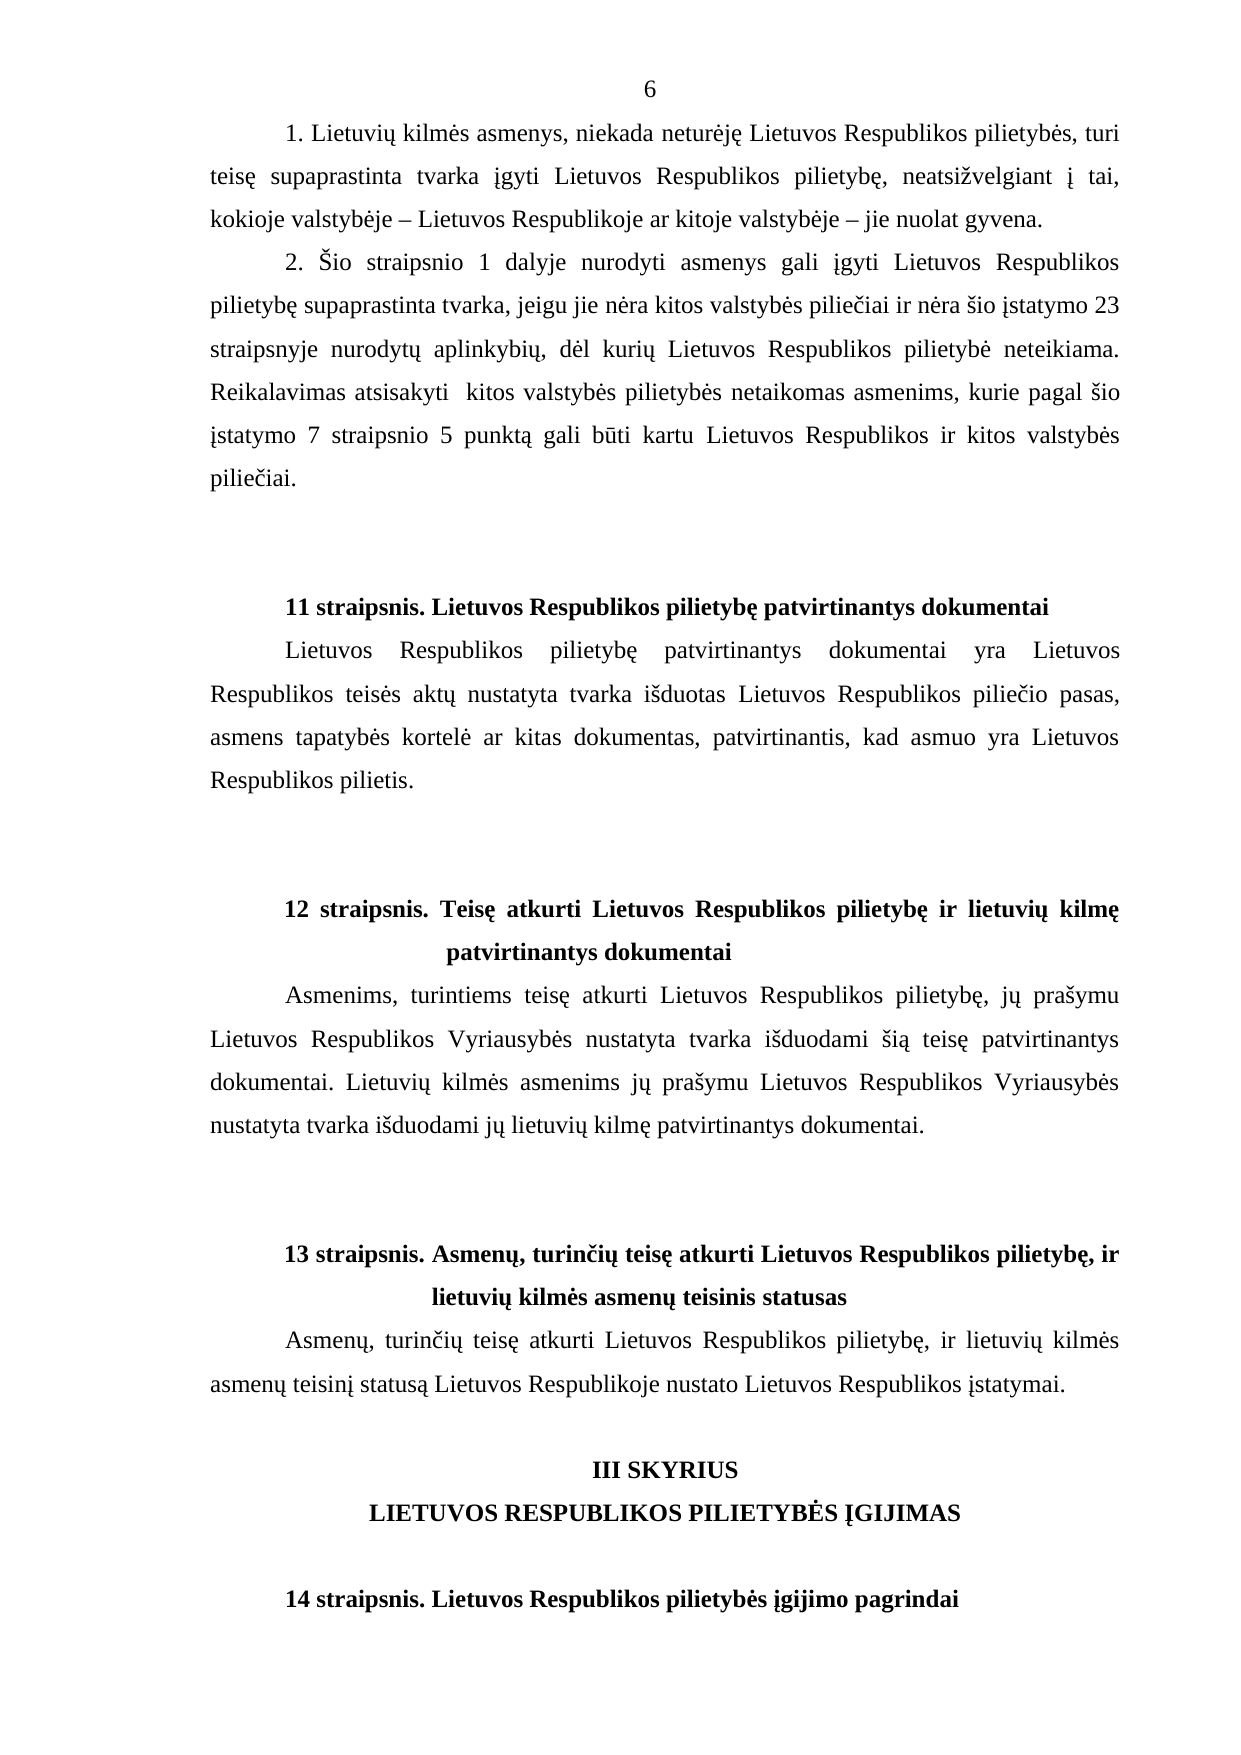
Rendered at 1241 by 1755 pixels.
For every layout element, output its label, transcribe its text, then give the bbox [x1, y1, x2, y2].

text 12 straipsnis. Teisę atkurti Lietuvos Respublikos pilietybę ir lietuvių kilmę patvirtinantys dokumentai [284, 894, 1120, 966]
text 13 straipsnis. Asmenų, turinčių teisę atkurti Lietuvos Respublikos pilietybę, ir lietuvių kilmės asmenų teisinis statusas [284, 1239, 1120, 1311]
text 1. Lietuvių kilmės asmenys, niekada neturėję Lietuvos Respublikos pilietybės, turi teisę supaprastinta tvarka įgyti Lietuvos Respublikos pilietybę, neatsižvelgiant į tai, kokioje valstybėje – Lietuvos Respublikoje ar kitoje valstybėje – jie nuolat gyvena. [210, 118, 1120, 233]
text 11 straipsnis. Lietuvos Respublikos pilietybę patvirtinantys dokumentai [210, 592, 1120, 621]
text LIETUVOS RESPUBLIKOS PILIETYBĖS ĮGIJIMAS [210, 1498, 1120, 1527]
text Asmenų, turinčių teisę atkurti Lietuvos Respublikos pilietybę, ir lietuvių kilmės asmenų teisinį statusą Lietuvos Respublikoje nustato Lietuvos Respublikos įstatymai. [210, 1326, 1120, 1397]
text Asmenims, turintiems teisę atkurti Lietuvos Respublikos pilietybę, jų prašymu Lietuvos Respublikos Vyriausybės nustatyta tvarka išduodami šią teisę patvirtinantys dokumentai. Lietuvių kilmės asmenims jų prašymu Lietuvos Respublikos Vyriausybės nustatyta tvarka išduodami jų lietuvių kilmę patvirtinantys dokumentai. [210, 981, 1120, 1139]
text 2. Šio straipsnio 1 dalyje nurodyti asmenys gali įgyti Lietuvos Respublikos pilietybę supaprastinta tvarka, jeigu jie nėra kitos valstybės piliečiai ir nėra šio įstatymo 23 straipsnyje nurodytų aplinkybių, dėl kurių Lietuvos Respublikos pilietybė neteikiama. Reikalavimas atsisakyti kitos valstybės pilietybės netaikomas asmenims, kurie pagal šio įstatymo 7 straipsnio 5 punktą gali būti kartu Lietuvos Respublikos ir kitos valstybės piliečiai. [210, 247, 1120, 492]
text Lietuvos Respublikos pilietybę patvirtinantys dokumentai yra Lietuvos Respublikos teisės aktų nustatyta tvarka išduotas Lietuvos Respublikos piliečio pasas, asmens tapatybės kortelė ar kitas dokumentas, patvirtinantis, kad asmuo yra Lietuvos Respublikos pilietis. [210, 636, 1120, 794]
text III SKYRIUS [210, 1455, 1120, 1484]
text 14 straipsnis. Lietuvos Respublikos pilietybės įgijimo pagrindai [210, 1584, 1120, 1613]
